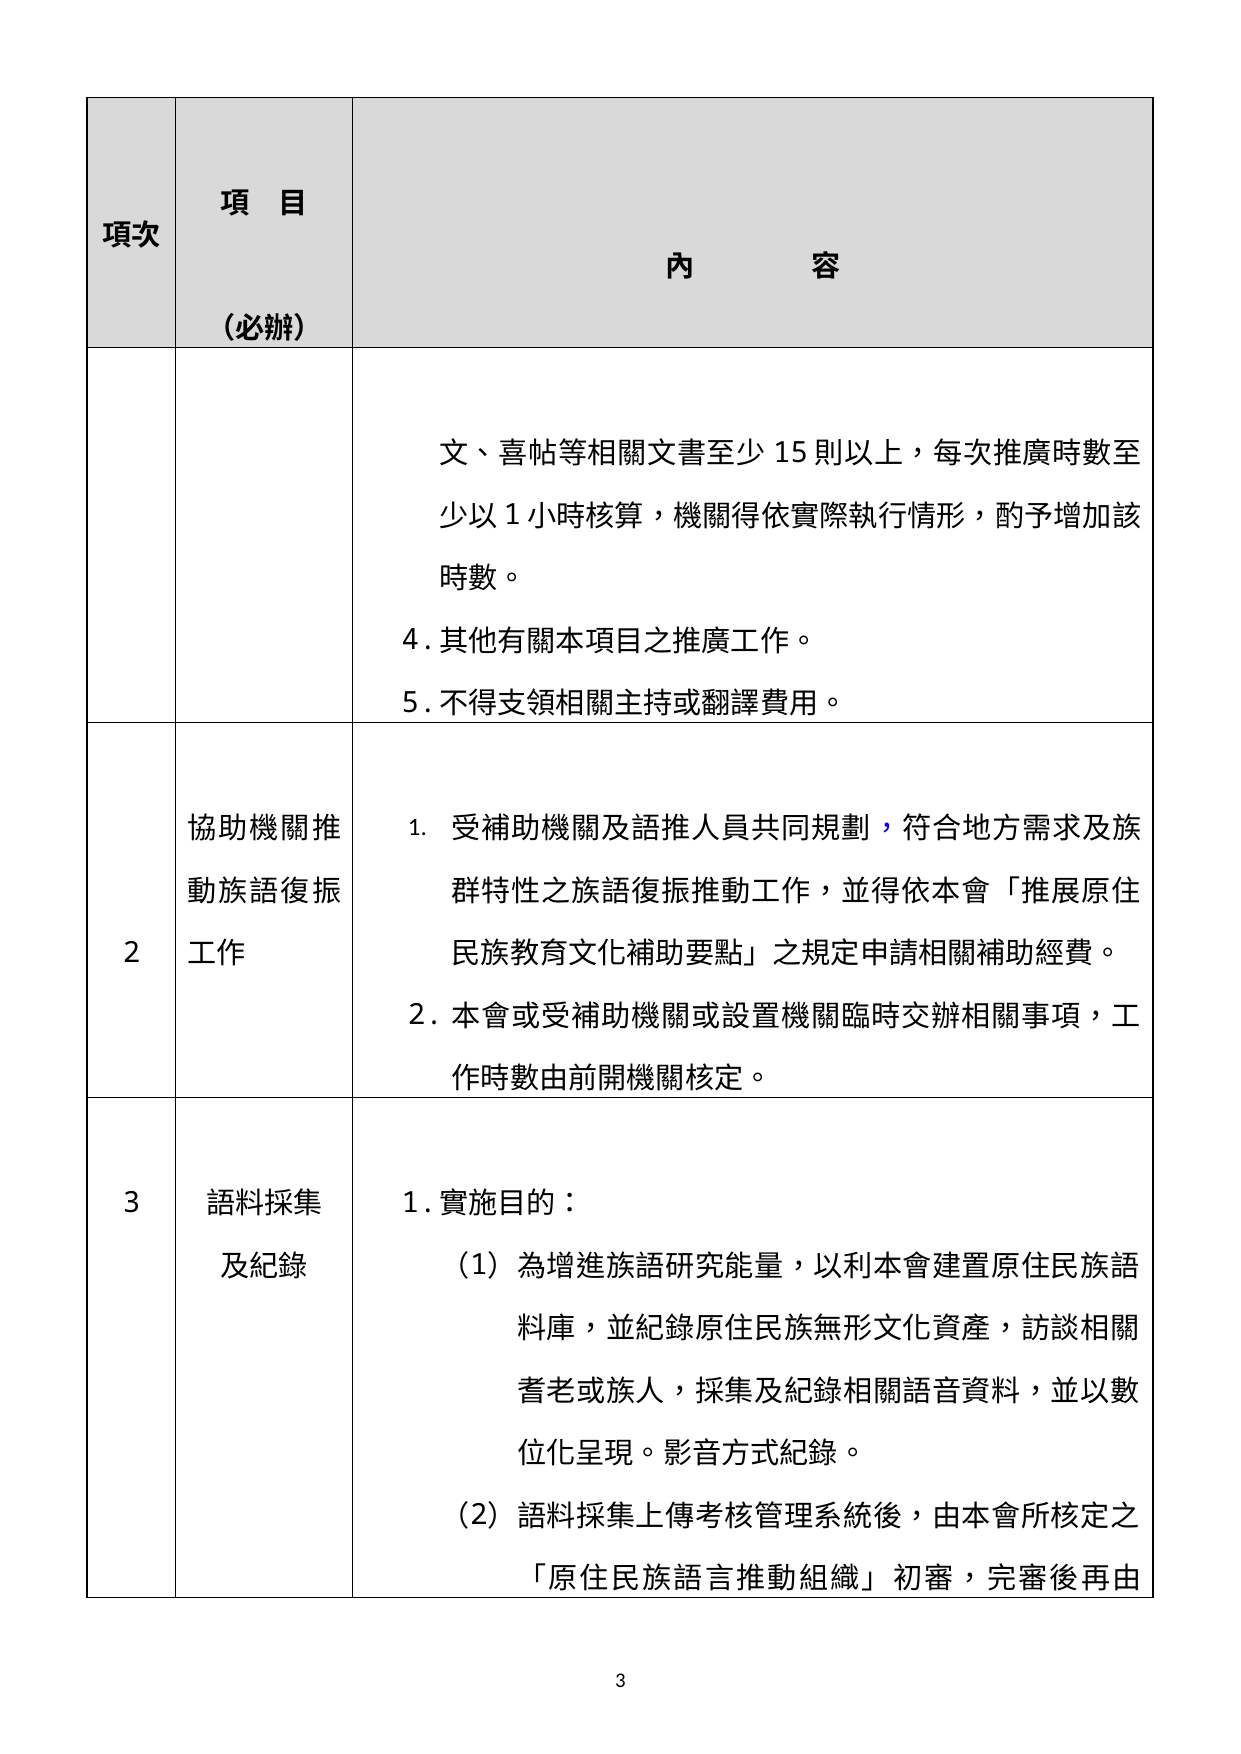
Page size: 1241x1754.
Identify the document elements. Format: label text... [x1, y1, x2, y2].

table_header 項次 [88, 98, 175, 347]
table_cell 語料採集 及紀錄 [176, 1098, 352, 1597]
table_cell 協助機關推動族語復振工作 [176, 723, 352, 1097]
table_header 內 容 [353, 98, 1152, 347]
table_cell 實施目的： 為增進族語研究能量，以利本會建置原住民族語料庫，並紀錄原住民族無形文化資產，訪談相關耆老或族人，採集及紀錄相關語音資料，並以數位化呈現。影音方式紀錄。 語料採集上傳考核管理系統後，由本會所核定之「原住民族語言推動組織」初審，完審後再由 [353, 1098, 1152, 1597]
table_header 項 目 （必辦） [176, 98, 352, 347]
table_cell 2 [88, 723, 175, 1097]
table_cell 3 [88, 1098, 175, 1597]
table_cell 文、喜帖等相關文書至少15則以上，每次推廣時數至少以1小時核算，機關得依實際執行情形，酌予增加該時數。 其他有關本項目之推廣工作。 不得支領相關主持或翻譯費用。 [353, 348, 1152, 722]
table_cell [176, 348, 352, 722]
table_cell 受補助機關及語推人員共同規劃，符合地方需求及族群特性之族語復振推動工作，並得依本會「推展原住民族教育文化補助要點」之規定申請相關補助經費。 本會或受補助機關或設置機關臨時交辦相關事項，工作時數由前開機關核定。 [353, 723, 1152, 1097]
table_cell [88, 348, 175, 722]
